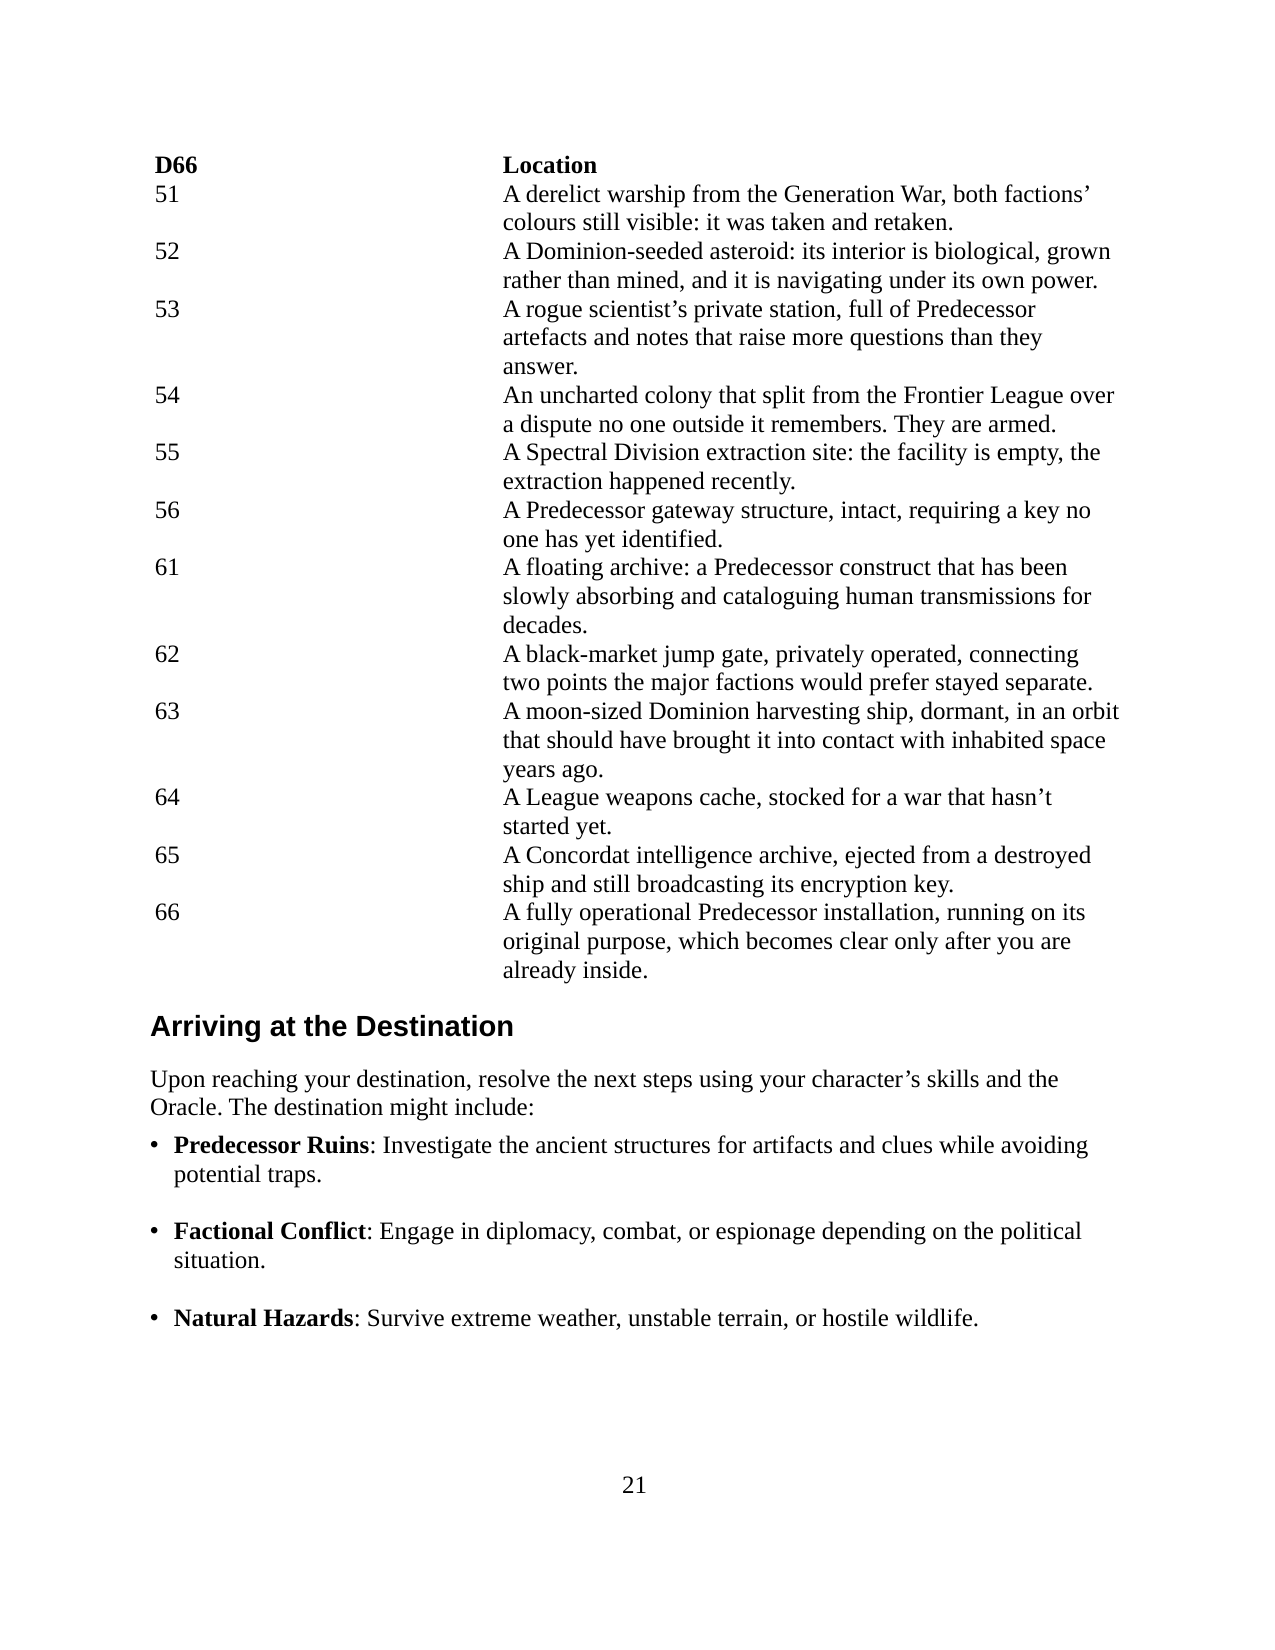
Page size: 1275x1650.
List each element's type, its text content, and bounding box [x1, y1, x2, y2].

table_cell 55 [150, 438, 498, 495]
table_cell 62 [150, 639, 498, 696]
table_cell A derelict warship from the Generation War, both factions’ colours still visible: it was taken and retaken. [498, 179, 1125, 236]
table_cell A Concordat intelligence archive, ejected from a destroyed ship and still broadcasting its encryption key. [498, 840, 1125, 897]
table_cell A Dominion-seeded asteroid: its interior is biological, grown rather than mined, and it is navigating under its own power. [498, 236, 1125, 294]
table_cell 63 [150, 696, 498, 782]
table_cell A black-market jump gate, privately operated, connecting two points the major factions would prefer stayed separate. [498, 639, 1125, 696]
list Factional Conflict: Engage in diplomacy, combat, or espionage depending on the political situation. [150, 1216, 1125, 1303]
table_cell 56 [150, 495, 498, 552]
table_header D66 [150, 150, 498, 179]
table_cell 52 [150, 236, 498, 294]
list Natural Hazards: Survive extreme weather, unstable terrain, or hostile wildlife. [150, 1303, 1125, 1331]
table_cell 61 [150, 553, 498, 639]
table_cell 51 [150, 179, 498, 236]
table_cell 65 [150, 840, 498, 897]
table_cell A fully operational Predecessor installation, running on its original purpose, which becomes clear only after you are already inside. [498, 898, 1125, 984]
table_cell A League weapons cache, stocked for a war that hasn’t started yet. [498, 783, 1125, 840]
table_cell 66 [150, 898, 498, 984]
table_cell 53 [150, 294, 498, 380]
table_cell A Spectral Division extraction site: the facility is empty, the extraction happened recently. [498, 438, 1125, 495]
table_cell A rogue scientist’s private station, full of Predecessor artefacts and notes that raise more questions than they answer. [498, 294, 1125, 380]
table_cell 64 [150, 783, 498, 840]
table_cell A floating archive: a Predecessor construct that has been slowly absorbing and cataloguing human transmissions for decades. [498, 553, 1125, 639]
table_cell 54 [150, 380, 498, 437]
table_cell A moon-sized Dominion harvesting ship, dormant, in an orbit that should have brought it into contact with inhabited space years ago. [498, 696, 1125, 782]
subtitle Arriving at the Destination [150, 1009, 1125, 1042]
list Predecessor Ruins: Investigate the ancient structures for artifacts and clues while avoiding potential traps. [150, 1130, 1125, 1216]
table_cell A Predecessor gateway structure, intact, requiring a key no one has yet identified. [498, 495, 1125, 552]
table_cell An uncharted colony that split from the Frontier League over a dispute no one outside it remembers. They are armed. [498, 380, 1125, 437]
table_header Location [498, 150, 1125, 179]
text Upon reaching your destination, resolve the next steps using your character’s skills and the Oracle. The destination might include: [150, 1064, 1125, 1121]
